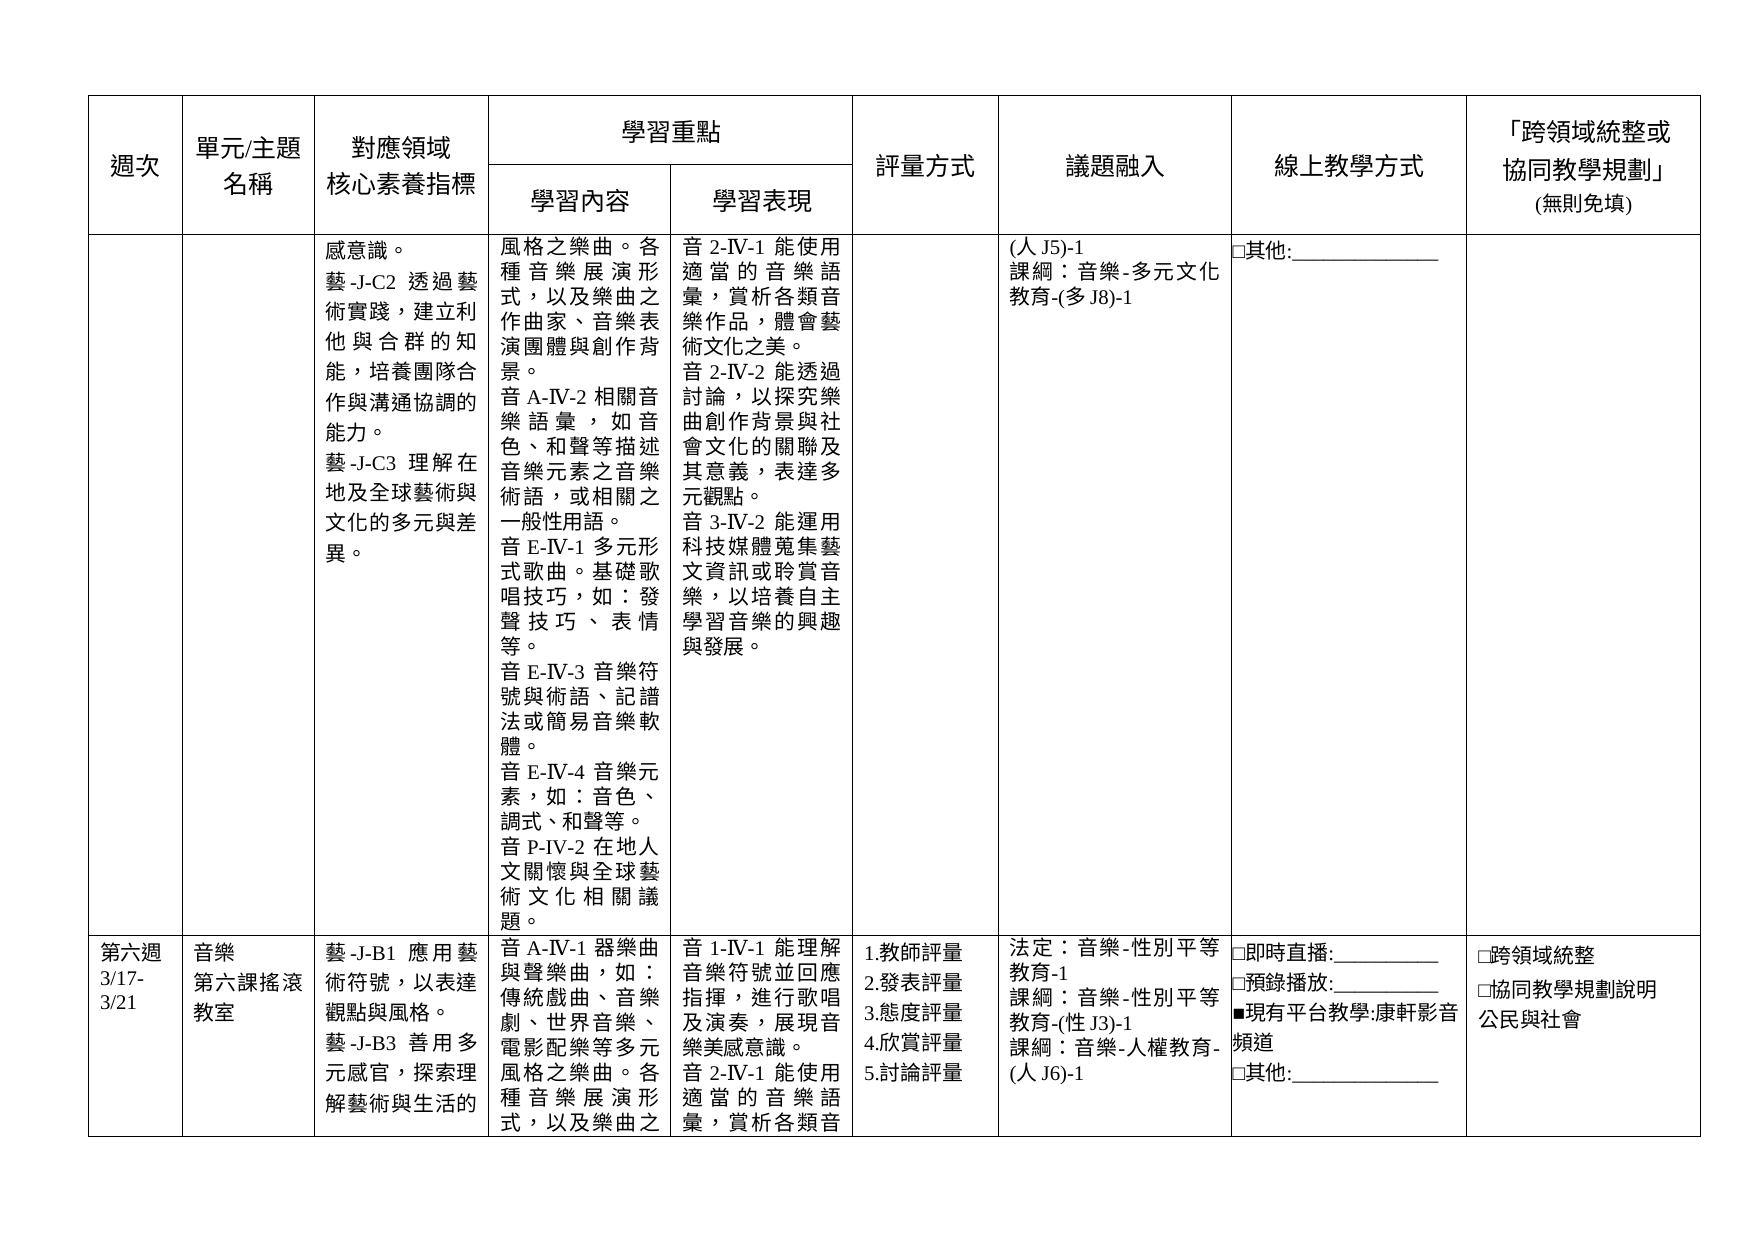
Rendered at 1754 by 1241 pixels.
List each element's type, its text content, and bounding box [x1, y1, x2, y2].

table_header 評量方式 [853, 96, 998, 234]
table_header 議題融入 [999, 96, 1231, 234]
table_cell 學習表現 [671, 165, 852, 234]
table_cell [853, 235, 998, 935]
table_cell 風格之樂曲。各種音樂展演形式，以及樂曲之作曲家、音樂表演團體與創作背景。 音A-Ⅳ-2 相關音樂語彙，如音色、和聲等描述音樂元素之音樂術語，或相關之一般性用語。 音E-Ⅳ-1 多元形式歌曲。基礎歌唱技巧，如：發聲技巧、表情等。 音E-Ⅳ-3 音樂符號與術語、記譜法或簡易音樂軟體。 音E-Ⅳ-4 音樂元素，如：音色、調式、和聲等。 音P-IV-2 在地人文關懷與全球藝術文化相關議題。 [489, 235, 670, 935]
table_cell 音2-Ⅳ-1 能使用適當的音樂語彙，賞析各類音樂作品，體會藝術文化之美。 音2-Ⅳ-2 能透過討論，以探究樂曲創作背景與社會文化的關聯及其意義，表達多元觀點。 音3-Ⅳ-2 能運用科技媒體蒐集藝文資訊或聆賞音樂，以培養自主學習音樂的興趣與發展。 [671, 235, 852, 935]
table_header 週次 [89, 96, 182, 234]
table_cell 感意識。 藝-J-C2 透過藝術實踐，建立利他與合群的知能，培養團隊合作與溝通協調的能力。 藝-J-C3 理解在地及全球藝術與文化的多元與差異。 [315, 235, 488, 935]
table_cell 學習內容 [489, 165, 670, 234]
table_cell 第六週 3/17-3/21 [89, 936, 182, 1136]
table_cell □其他:______________ [1232, 235, 1466, 935]
table_header 「跨領域統整或 協同教學規劃｣ (無則免填) [1467, 96, 1700, 234]
table_cell 法定：音樂-性別平等教育-1 課綱：音樂-性別平等教育-(性J3)-1 課綱：音樂-人權教育-(人J6)-1 [999, 936, 1231, 1136]
table_cell 音A-Ⅳ-1 器樂曲與聲樂曲，如：傳統戲曲、音樂劇、世界音樂、電影配樂等多元風格之樂曲。各種音樂展演形式，以及樂曲之 [489, 936, 670, 1136]
table_cell [183, 235, 314, 935]
table_cell (人J5)-1 課綱：音樂-多元文化教育-(多J8)-1 [999, 235, 1231, 935]
table_cell 音樂 第六課搖滾教室 [183, 936, 314, 1136]
table_header 單元/主題名稱 [183, 96, 314, 234]
table_cell 藝-J-B1 應用藝術符號，以表達觀點與風格。 藝-J-B3 善用多元感官，探索理解藝術與生活的 [315, 936, 488, 1136]
table_cell 1.教師評量 2.發表評量 3.態度評量 4.欣賞評量 5.討論評量 [853, 936, 998, 1136]
table_header 線上教學方式 [1232, 96, 1466, 234]
table_cell 音1-Ⅳ-1 能理解音樂符號並回應指揮，進行歌唱及演奏，展現音樂美感意識。 音2-Ⅳ-1 能使用適當的音樂語彙，賞析各類音 [671, 936, 852, 1136]
table_cell □即時直播:__________ □預錄播放:__________ ■現有平台教學:康軒影音頻道 □其他:______________ [1232, 936, 1466, 1136]
table_cell [1467, 235, 1700, 935]
table_header 對應領域 核心素養指標 [315, 96, 488, 234]
table_cell [89, 235, 182, 935]
table_header 學習重點 [489, 96, 852, 164]
table_cell □跨領域統整 □協同教學規劃說明 公民與社會 [1467, 936, 1700, 1136]
